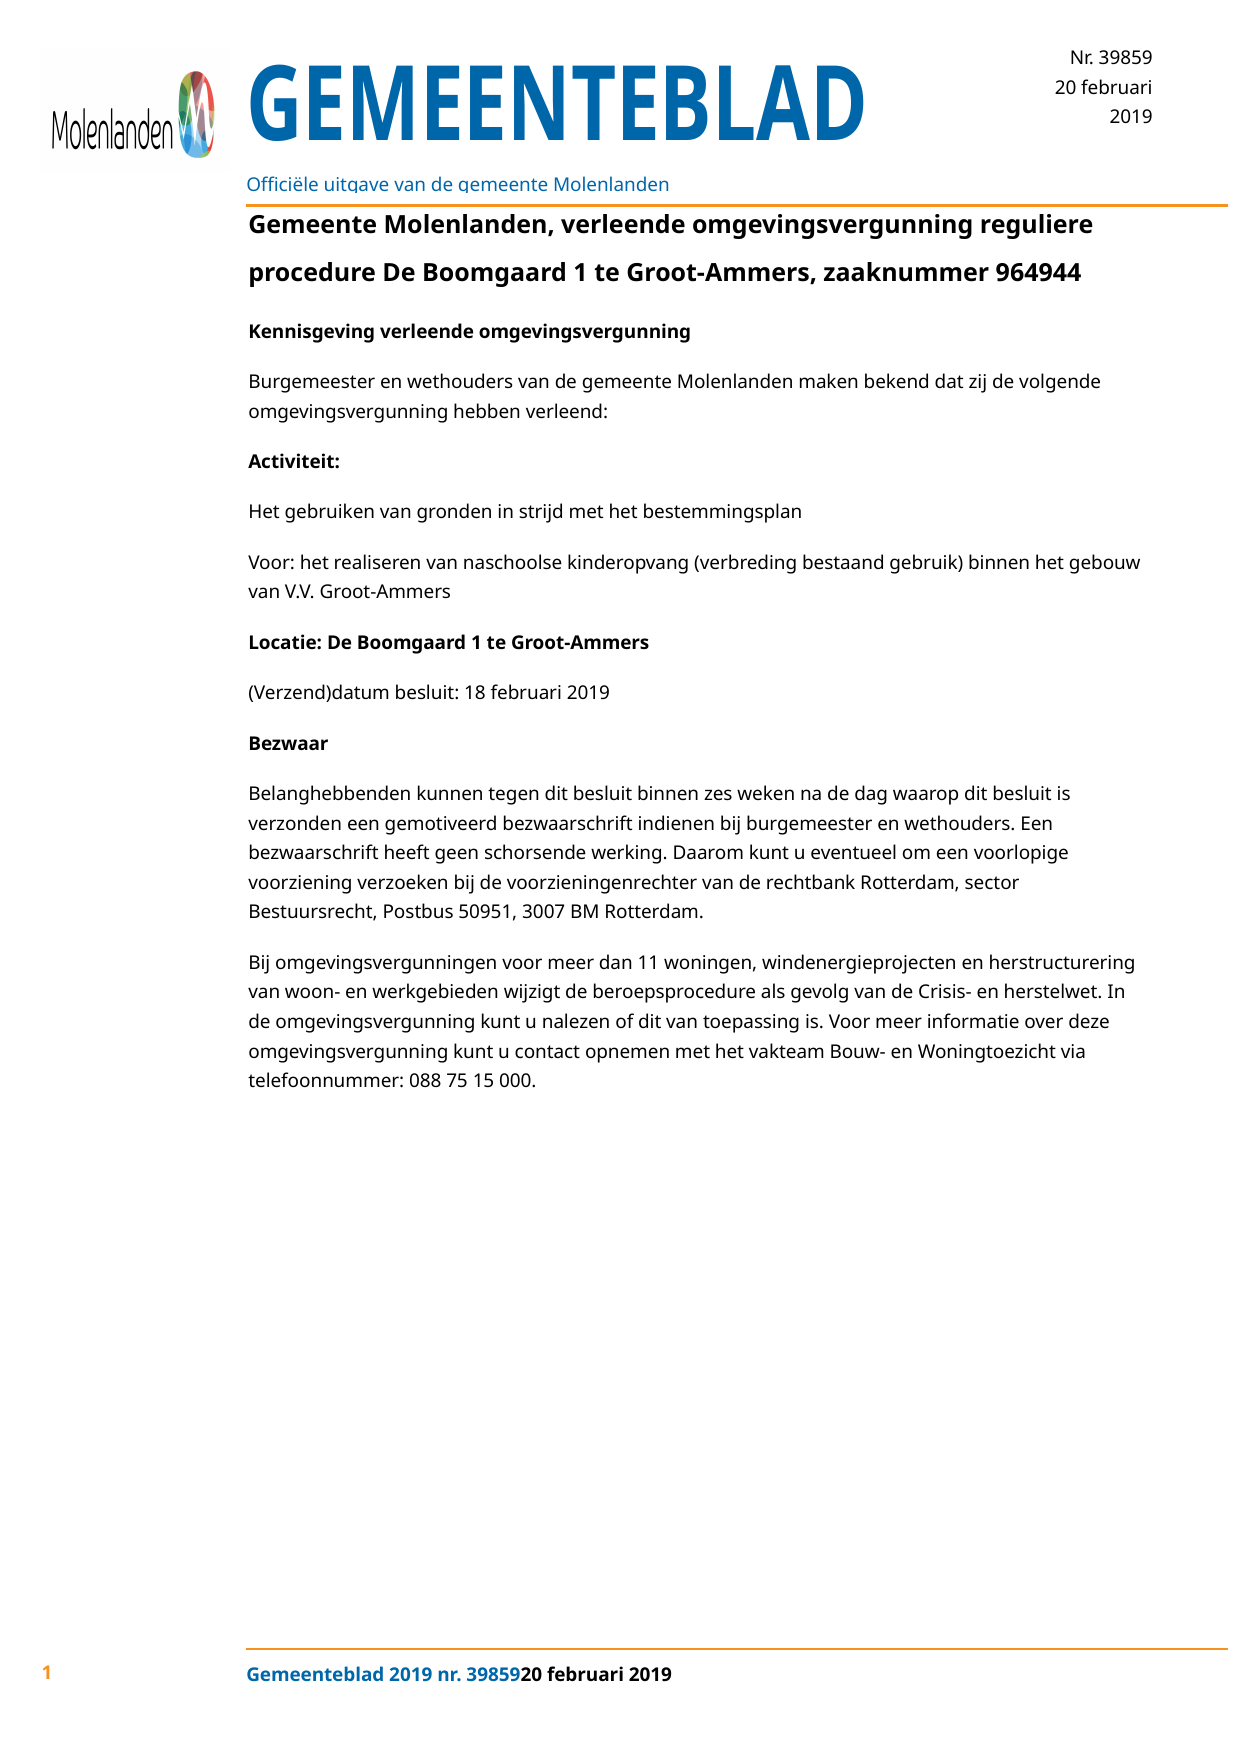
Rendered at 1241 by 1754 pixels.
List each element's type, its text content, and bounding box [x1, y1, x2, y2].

text Bij omgevingsvergunningen voor meer dan 11 woningen, windenergieprojecten en herstructurering van woon- en werkgebieden wijzigt de beroepsprocedure als gevolg van de Crisis- en herstelwet. In de omgevingsvergunning kunt u nalezen of dit van toepassing is. Voor meer informatie over deze omgevingsvergunning kunt u contact opnemen met het vakteam Bouw- en Woningtoezicht via telefoonnummer: 088 75 15 000. [248, 949, 1152, 1093]
text Het gebruiken van gronden in strijd met het bestemmingsplan [248, 499, 1152, 524]
text Belanghebbenden kunnen tegen dit besluit binnen zes weken na de dag waarop dit besluit is verzonden een gemotiveerd bezwaarschrift indienen bij burgemeester en wethouders. Een bezwaarschrift heeft geen schorsende werking. Daarom kunt u eventueel om een voorlopige voorziening verzoeken bij de voorzieningenrechter van de rechtbank Rotterdam, sector Bestuursrecht, Postbus 50951, 3007 BM Rotterdam. [248, 780, 1152, 924]
text Kennisgeving verleende omgevingsvergunning [248, 318, 1152, 344]
text Voor: het realiseren van naschoolse kinderopvang (verbreding bestaand gebruik) binnen het gebouw van V.V. Groot-Ammers [248, 549, 1152, 604]
text Activiteit: [248, 448, 1152, 474]
picture [41, 47, 231, 172]
text Locatie: De Boomgaard 1 te Groot-Ammers [248, 629, 1152, 655]
text Burgemeester en wethouders van de gemeente Molenlanden maken bekend dat zij de volgende omgevingsvergunning hebben verleend: [248, 368, 1152, 424]
text (Verzend)datum besluit: 18 februari 2019 [248, 679, 1152, 705]
text Bezwaar [248, 730, 1152, 756]
text Gemeente Molenlanden, verleende omgevingsvergunning reguliere procedure De Boomgaard 1 te Groot-Ammers, zaaknummer 964944 [248, 207, 1152, 288]
